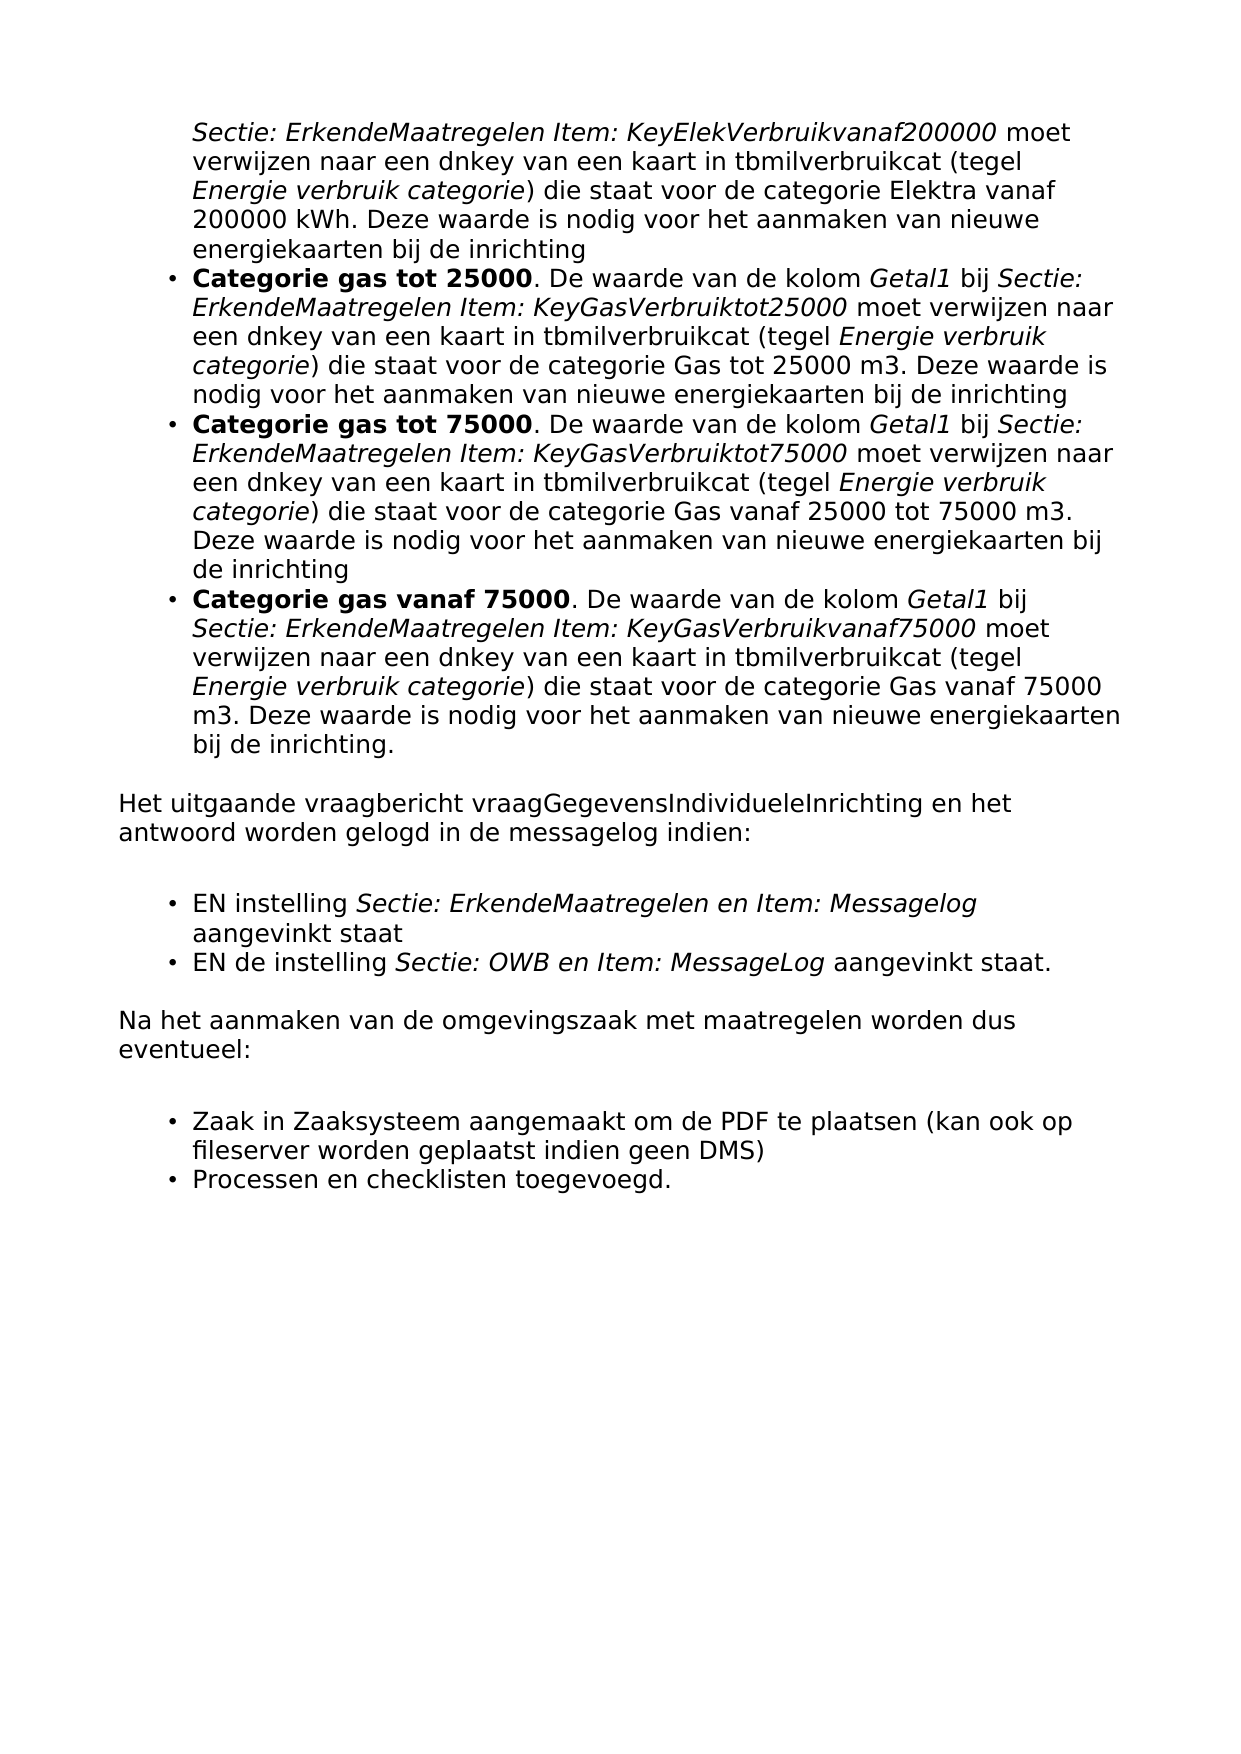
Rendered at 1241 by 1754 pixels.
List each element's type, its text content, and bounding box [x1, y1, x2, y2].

list EN instelling Sectie: ErkendeMaatregelen en Item: Messagelog aangevinkt staat [177, 889, 1122, 948]
list Categorie gas vanaf 75000. De waarde van de kolom Getal1 bij Sectie: ErkendeMaatregelen Item: KeyGasVerbruikvanaf75000 moet verwijzen naar een dnkey van een kaart in tbmilverbruikcat (tegel Energie verbruik categorie) die staat voor de categorie Gas vanaf 75000 m3. Deze waarde is nodig voor het aanmaken van nieuwe energiekaarten bij de inrichting. [177, 585, 1122, 760]
list Zaak in Zaaksysteem aangemaakt om de PDF te plaatsen (kan ook op fileserver worden geplaatst indien geen DMS) [177, 1107, 1122, 1165]
list Categorie gas tot 25000. De waarde van de kolom Getal1 bij Sectie: ErkendeMaatregelen Item: KeyGasVerbruiktot25000 moet verwijzen naar een dnkey van een kaart in tbmilverbruikcat (tegel Energie verbruik categorie) die staat voor de categorie Gas tot 25000 m3. Deze waarde is nodig voor het aanmaken van nieuwe energiekaarten bij de inrichting [177, 264, 1122, 410]
text Na het aanmaken van de omgevingszaak met maatregelen worden dus eventueel: [118, 1007, 1122, 1065]
text Het uitgaande vraagbericht vraagGegevensIndividueleInrichting en het antwoord worden gelogd in de messagelog indien: [118, 789, 1122, 848]
list Sectie: ErkendeMaatregelen Item: KeyElekVerbruikvanaf200000 moet verwijzen naar een dnkey van een kaart in tbmilverbruikcat (tegel Energie verbruik categorie) die staat voor de categorie Elektra vanaf 200000 kWh. Deze waarde is nodig voor het aanmaken van nieuwe energiekaarten bij de inrichting [177, 118, 1122, 264]
list Processen en checklisten toegevoegd. [177, 1165, 1122, 1194]
list Categorie gas tot 75000. De waarde van de kolom Getal1 bij Sectie: ErkendeMaatregelen Item: KeyGasVerbruiktot75000 moet verwijzen naar een dnkey van een kaart in tbmilverbruikcat (tegel Energie verbruik categorie) die staat voor de categorie Gas vanaf 25000 tot 75000 m3. Deze waarde is nodig voor het aanmaken van nieuwe energiekaarten bij de inrichting [177, 410, 1122, 585]
list EN de instelling Sectie: OWB en Item: MessageLog aangevinkt staat. [177, 948, 1122, 977]
